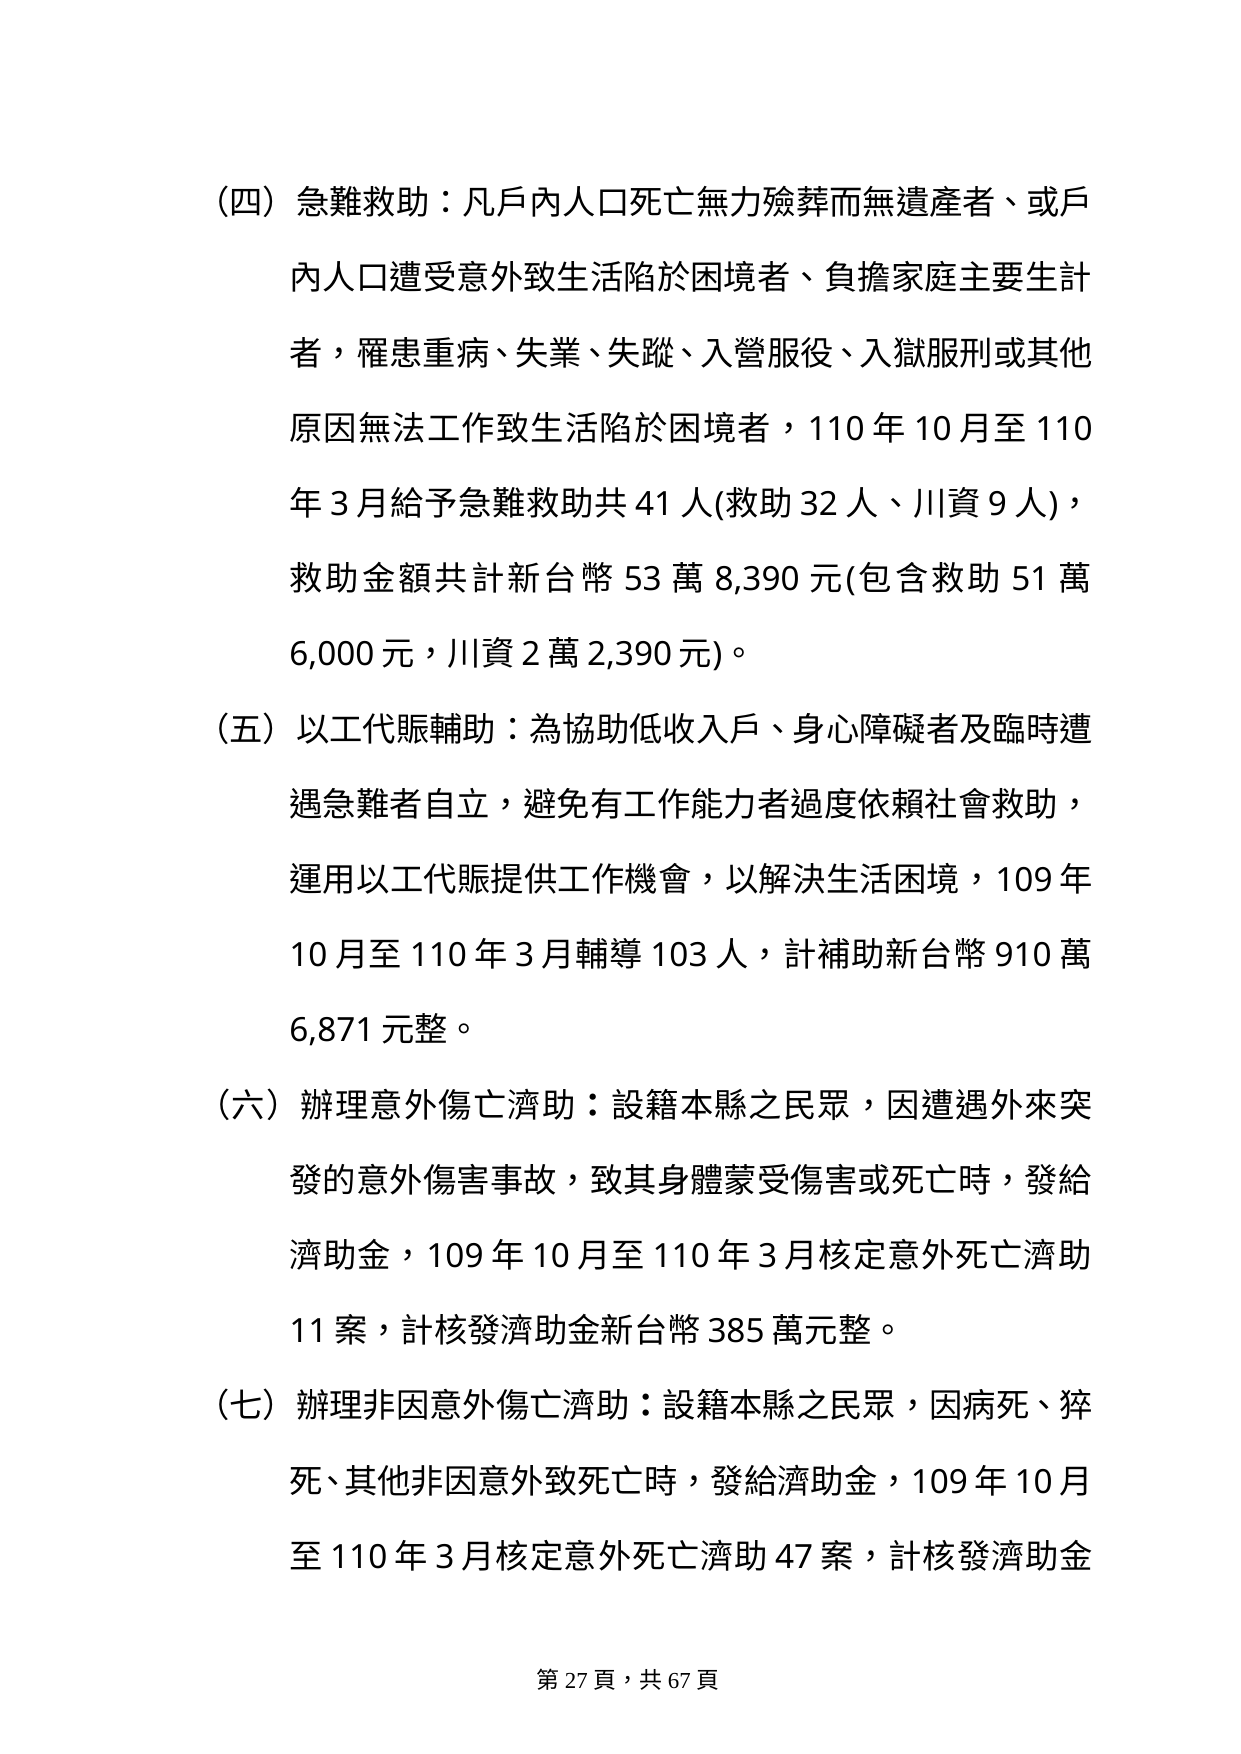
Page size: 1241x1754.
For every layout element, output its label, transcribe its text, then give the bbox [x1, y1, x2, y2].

text （四）急難救助：凡戶內人口死亡無力殮葬而無遺產者、或戶內人口遭受意外致生活陷於困境者、負擔家庭主要生計者，罹患重病、失業、失蹤、入營服役、入獄服刑或其他原因無法工作致生活陷於困境者，110年10月至110年3月給予急難救助共41人(救助32人、川資9人)，救助金額共計新台幣53萬8,390元(包含救助51萬6,000元，川資2萬2,390元)。 [162, 162, 1092, 689]
text （五）以工代賑輔助：為協助低收入戶、身心障礙者及臨時遭遇急難者自立，避免有工作能力者過度依賴社會救助，運用以工代賑提供工作機會，以解決生活困境，109年10月至110年3月輔導103人，計補助新台幣910萬6,871元整。 [162, 689, 1092, 1065]
text （六）辦理意外傷亡濟助：設籍本縣之民眾，因遭遇外來突發的意外傷害事故，致其身體蒙受傷害或死亡時，發給濟助金，109年10月至110年3月核定意外死亡濟助11案，計核發濟助金新台幣385萬元整。 [162, 1065, 1092, 1366]
text （七）辦理非因意外傷亡濟助：設籍本縣之民眾，因病死、猝死、其他非因意外致死亡時，發給濟助金，109年10月至110年3月核定意外死亡濟助47案，計核發濟助金 [162, 1366, 1092, 1591]
